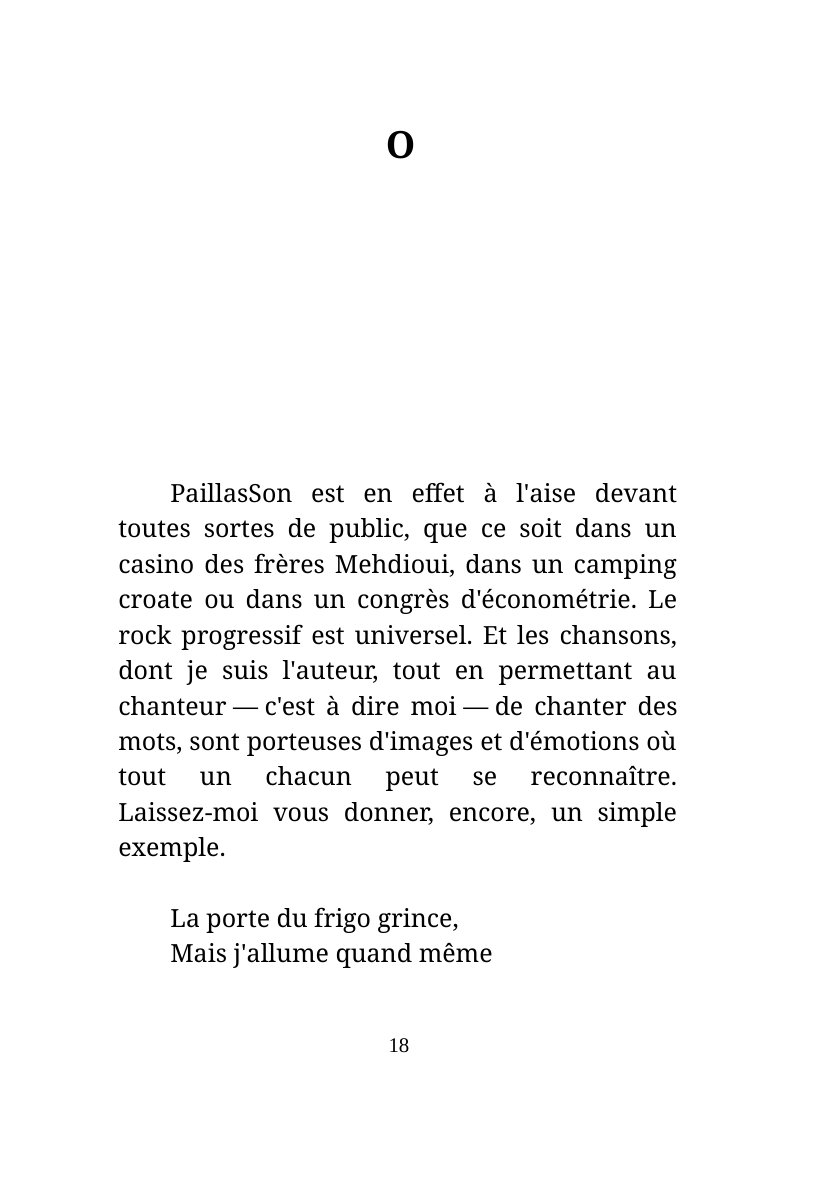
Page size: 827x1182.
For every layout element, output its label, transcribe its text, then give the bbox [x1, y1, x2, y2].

text PaillasSon est en effet à l'aise devant toutes sortes de public, que ce soit dans un casino des frères Mehdioui, dans un camping croate ou dans un congrès d'économétrie. Le rock progressif est universel. Et les chansons, dont je suis l'auteur, tout en permettant au chanteur — c'est à dire moi — de chanter des mots, sont porteuses d'images et d'émotions où tout un chacun peut se reconnaître. Laissez‑moi vous donner, encore, un simple exemple. [118, 476, 677, 864]
text La porte du frigo grince, [118, 901, 677, 935]
text Mais j'allume quand même [118, 936, 677, 970]
text O [121, 118, 679, 169]
